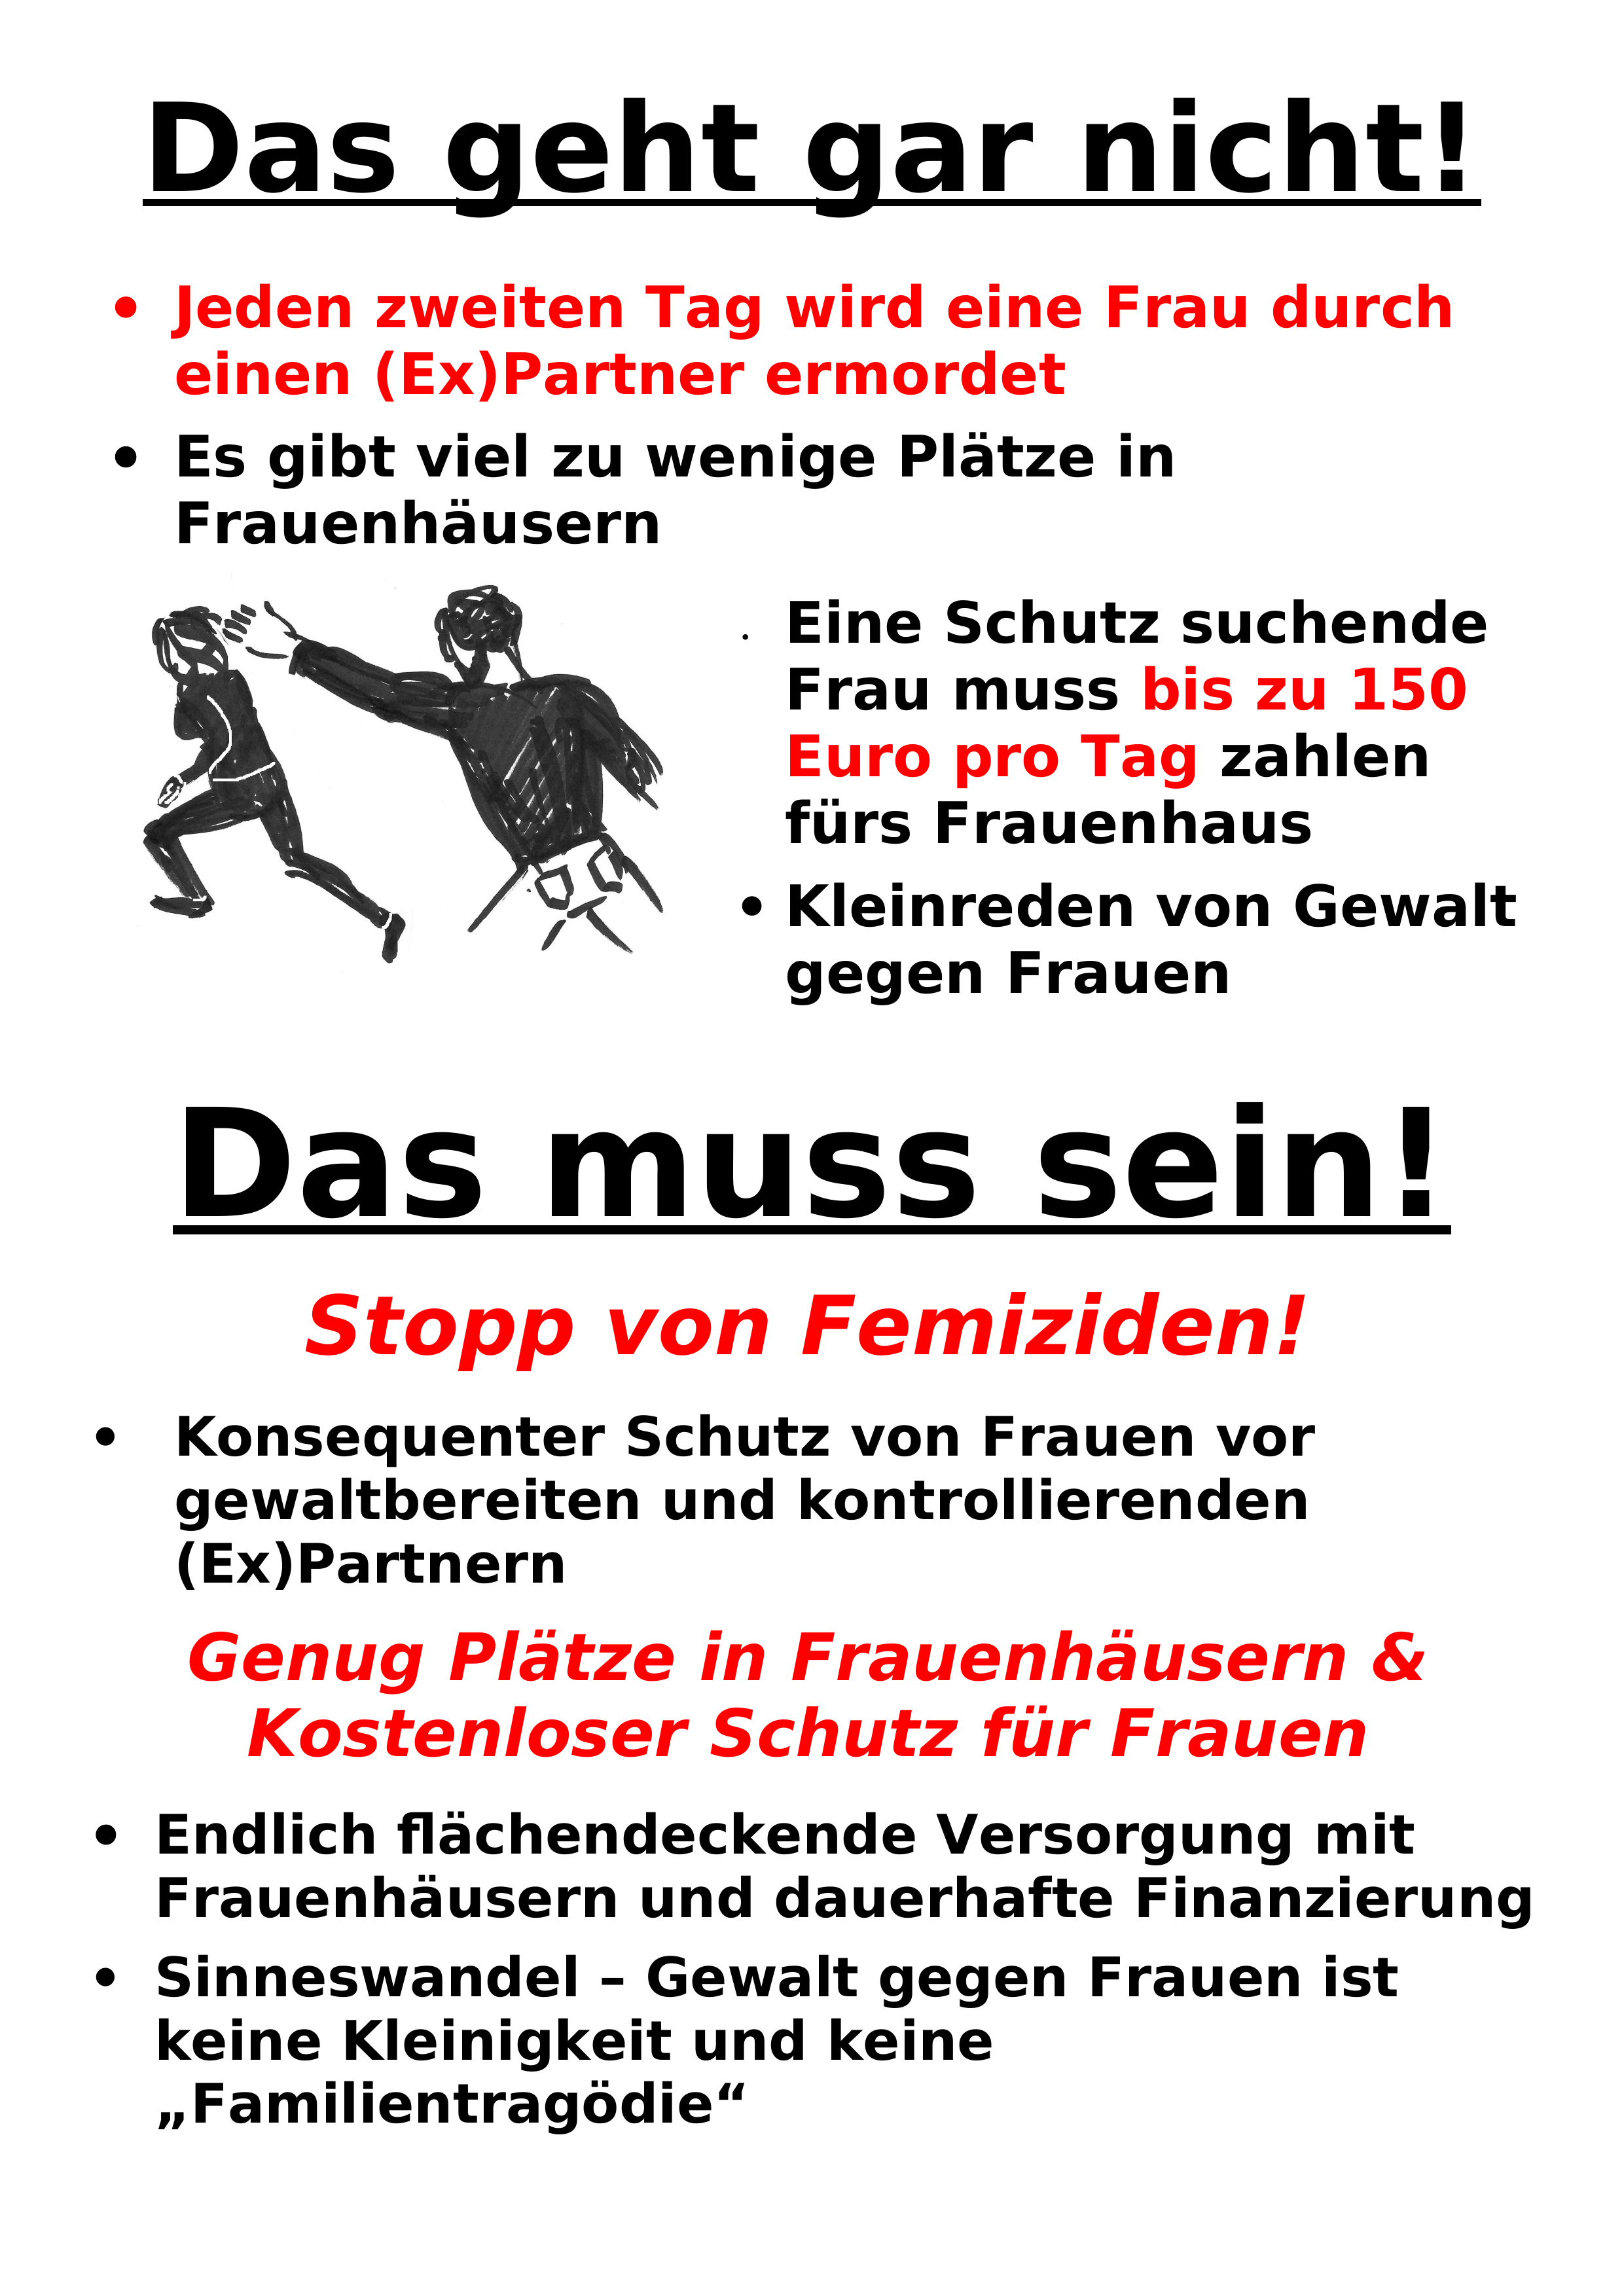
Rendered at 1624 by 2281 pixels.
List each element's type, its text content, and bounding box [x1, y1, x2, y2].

list Sinneswandel – Gewalt gegen Frauen ist keine Kleinigkeit und keine „Familientragödie“ [97, 1946, 1546, 2136]
list Konsequenter Schutz von Frauen vor gewaltbereiten und kontrollierenden (Ex)Partnern [97, 1405, 1546, 1596]
text Das muss sein! [77, 1077, 1546, 1251]
text Das geht gar nicht! [77, 77, 1546, 239]
text Kostenloser Schutz für Frauen [77, 1696, 1546, 1772]
table_header Eine Schutz suchende Frau muss bis zu 150 Euro pro Tag zahlen fürs Frauenhaus Kleinreden von Gewalt gegen Frauen [719, 573, 1546, 1049]
list Endlich flächendeckende Versorgung mit Frauenhäusern und dauerhafte Finanzierung [97, 1803, 1546, 1930]
picture [125, 573, 672, 975]
table_header [77, 573, 719, 1049]
list Jeden zweiten Tag wird eine Frau durch einen (Ex)Partner ermordet [116, 274, 1546, 408]
text Genug Plätze in Frauenhäusern & [77, 1619, 1546, 1696]
list Es gibt viel zu wenige Plätze in Frauenhäusern [116, 424, 1546, 557]
text Stopp von Femiziden! [77, 1279, 1546, 1374]
